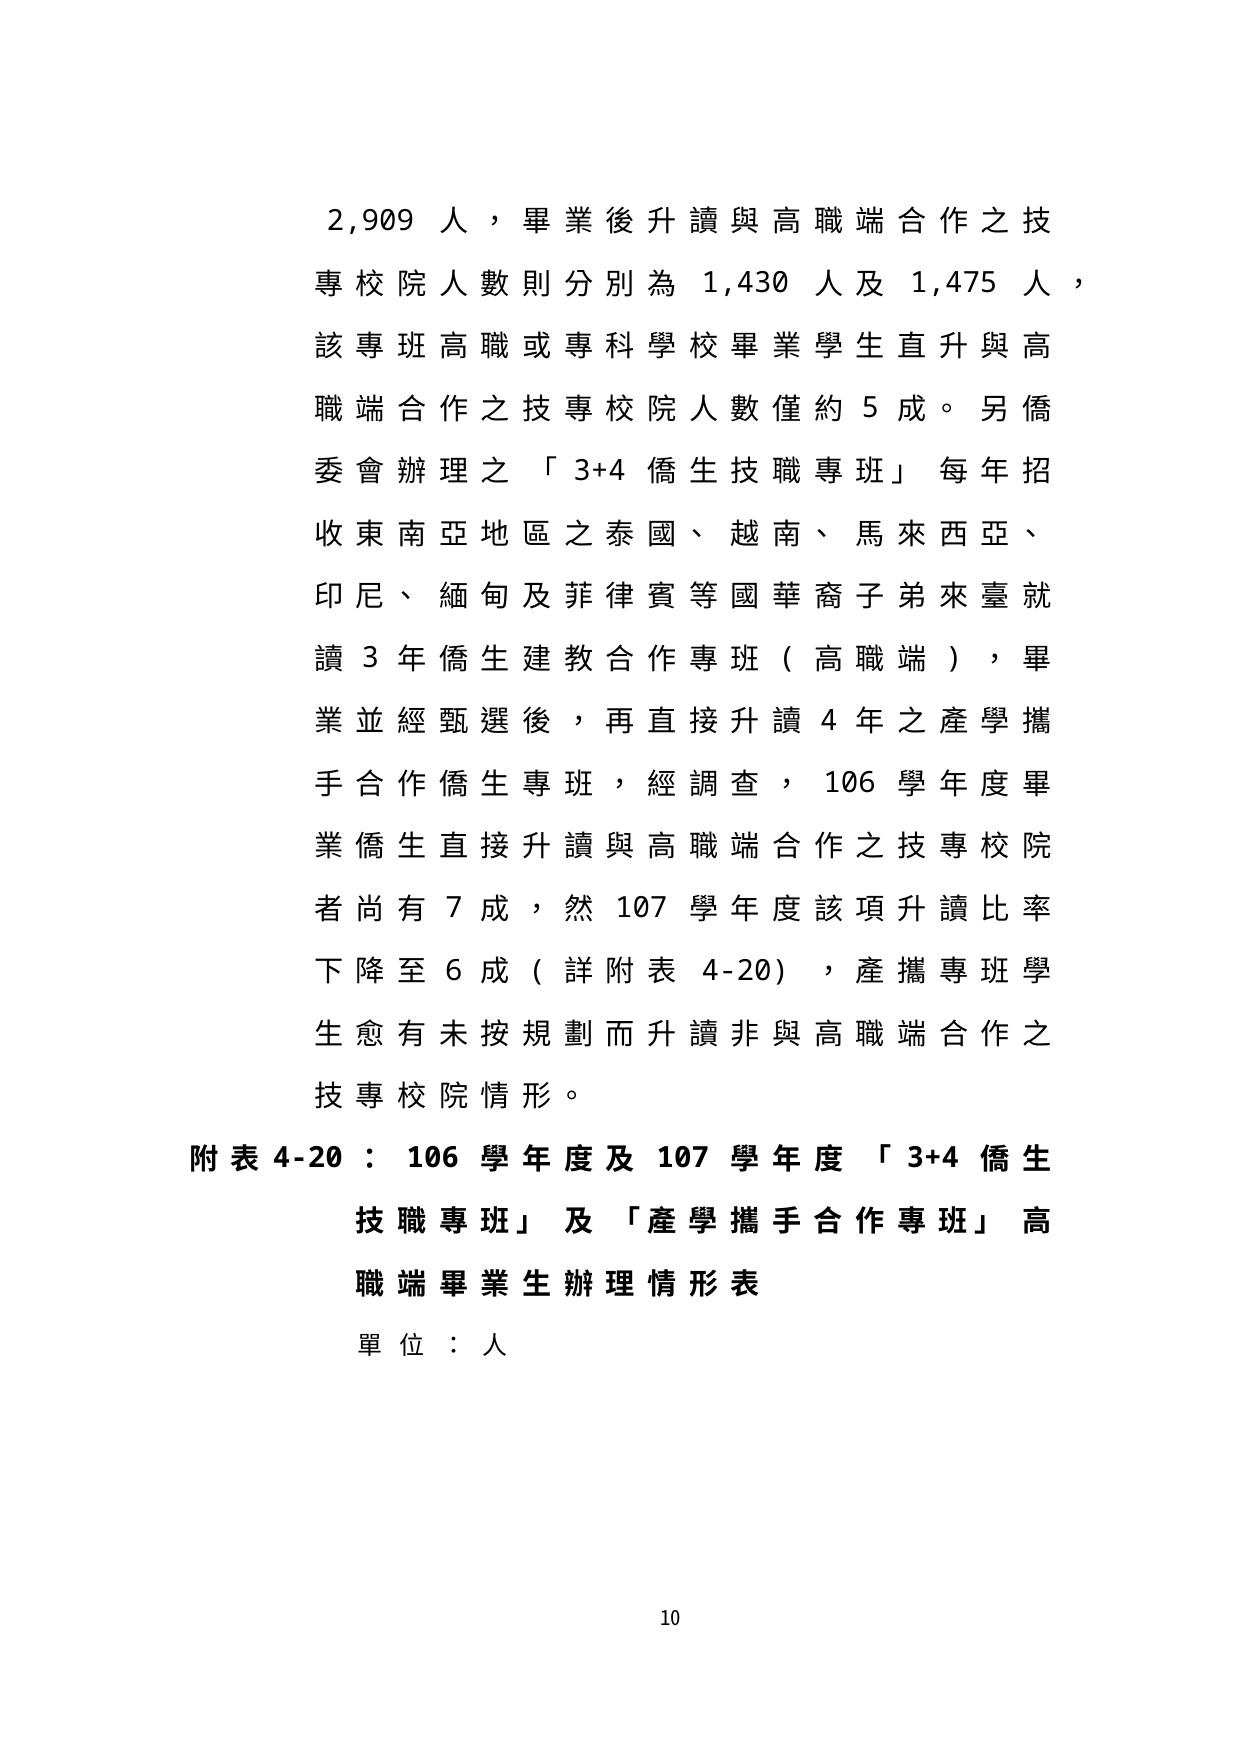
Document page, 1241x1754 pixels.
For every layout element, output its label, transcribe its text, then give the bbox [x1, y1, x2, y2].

text 在產學攜手合作計畫理念下，高職學校銜接技專校院，再加上於合作廠商工作崗位實習、津貼，提供學生升學與就業機會，在學生方面，可提升家庭經濟弱勢學生升學與就業意願；對廠商而言，除技術交流外，亦可滿足業界缺工需求，穩定產業人力，減少流動。然經教育部提供資料顯示，106學年度及107學年度產攜專班高職或專科學校畢業人數分別為2,537人及2,909人，畢業後升讀與高職端合作之技專校院人數則分別為1,430人及1,475人，該專班高職或專科學校畢業學生直升與高職端合作之技專校院人數僅約5成。另僑委會辦理之「3+4僑生技職專班」每年招收東南亞地區之泰國、越南、馬來西亞、印尼、緬甸及菲律賓等國華裔子弟來臺就讀3年僑生建教合作專班(高職端)，畢業並經甄選後，再直接升讀4年之產學攜手合作僑生專班，經調查，106學年度畢業僑生直接升讀與高職端合作之技專校院者尚有7成，然107學年度該項升讀比率下降至6成(詳附表4-20)，產攜專班學生愈有未按規劃而升讀非與高職端合作之技專校院情形。 [271, 177, 1058, 1115]
text 附表4-20：106學年度及107學年度「3+4僑生技職專班」及「產學攜手合作專班」高職端畢業生辦理情形表 單位：人 [168, 1115, 1058, 1365]
